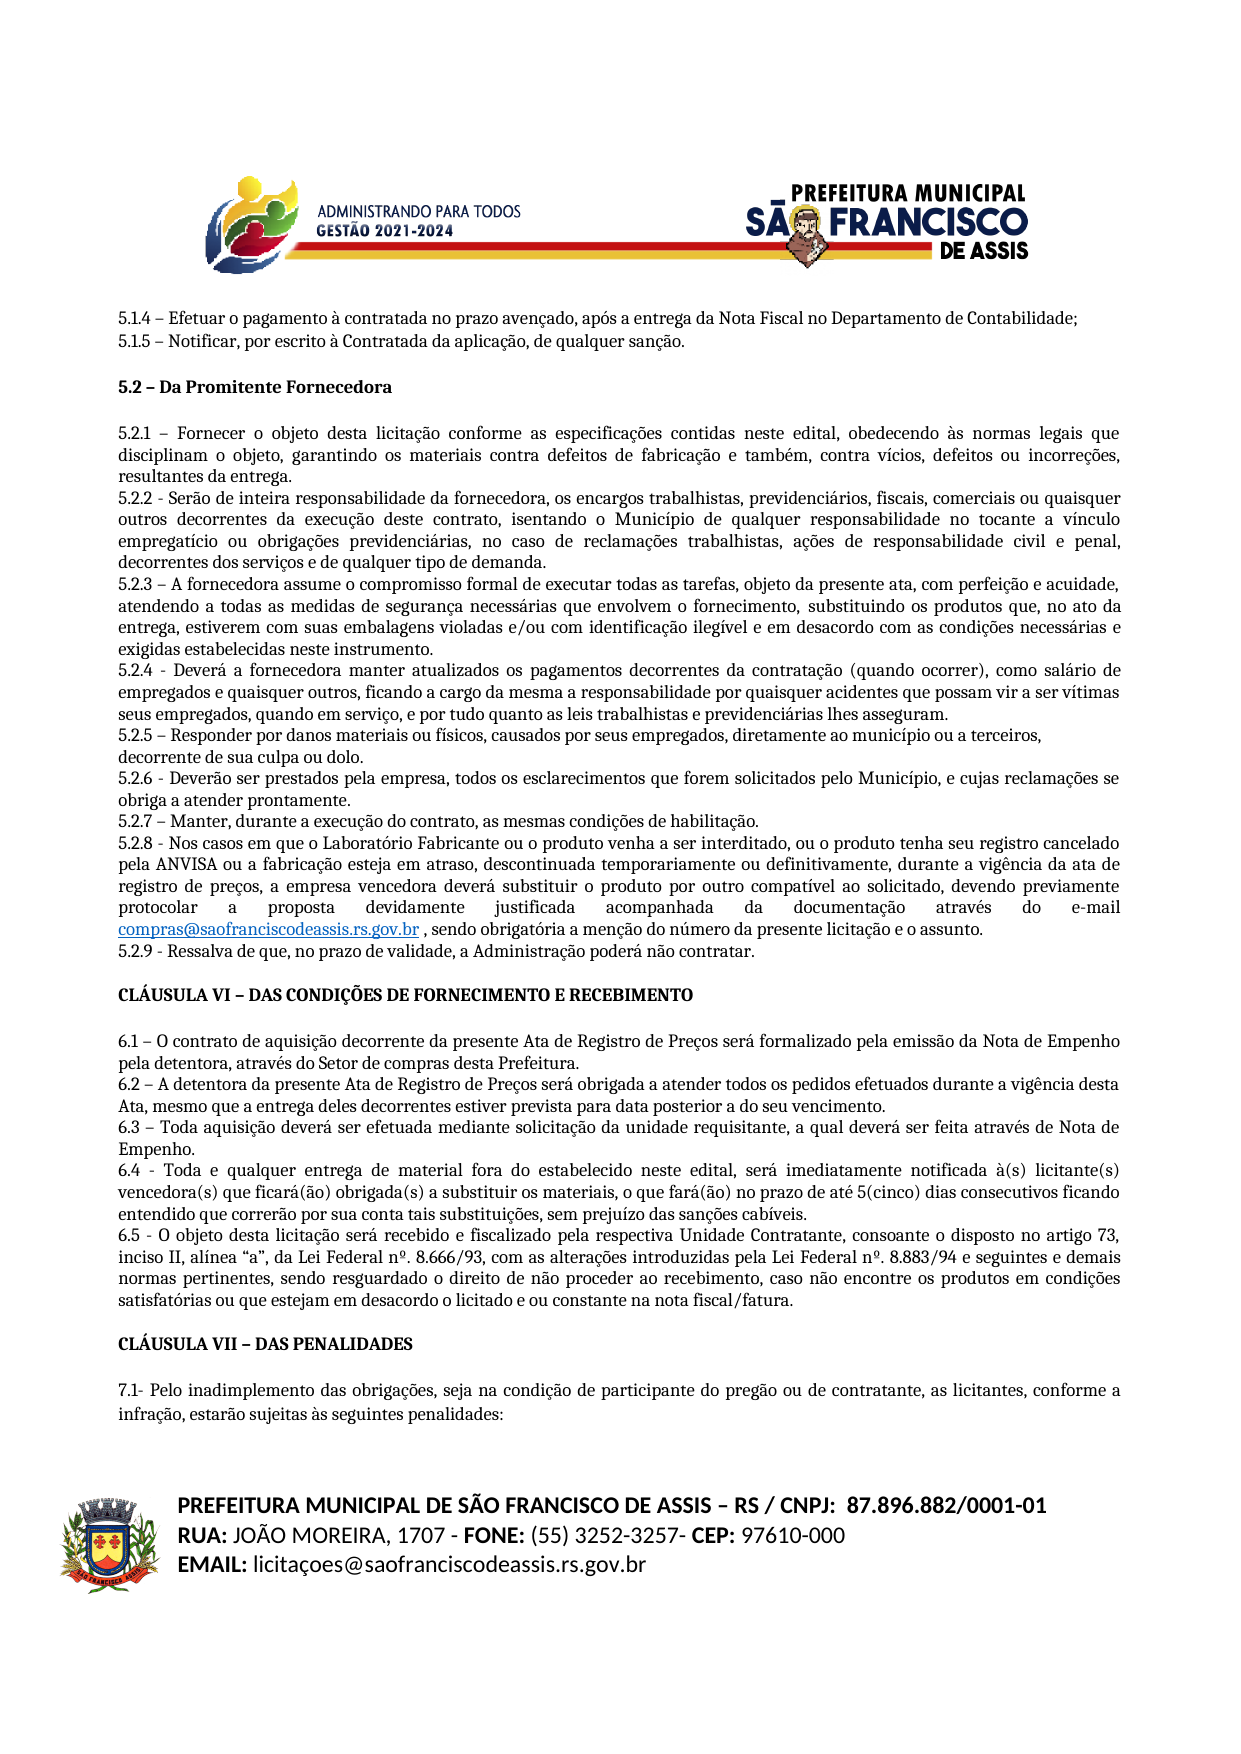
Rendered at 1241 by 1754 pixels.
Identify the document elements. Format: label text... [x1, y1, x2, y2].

text 5.1.4 – Efetuar o pagamento à contratada no prazo avençado, após a entrega da Nota Fiscal no Departamento de Contabilidade; [118, 308, 1122, 329]
text 6.5 - O objeto desta licitação será recebido e fiscalizado pela respectiva Unidade Contratante, consoante o disposto no artigo 73, inciso II, alínea “a”, da Lei Federal nº. 8.666/93, com as alterações introduzidas pela Lei Federal nº. 8.883/94 e seguintes e demais normas pertinentes, sendo resguardado o direito de não proceder ao recebimento, caso não encontre os produtos em condições satisfatórias ou que estejam em desacordo o licitado e ou constante na nota fiscal/fatura. [118, 1225, 1122, 1311]
text 7.1- Pelo inadimplemento das obrigações, seja na condição de participante do pregão ou de contratante, as licitantes, conforme a infração, estarão sujeitas às seguintes penalidades: [118, 1380, 1122, 1424]
text 5.2.6 - Deverão ser prestados pela empresa, todos os esclarecimentos que forem solicitados pelo Município, e cujas reclamações se obriga a atender prontamente. [118, 768, 1122, 811]
text 5.1.5 – Notificar, por escrito à Contratada da aplicação, de qualquer sanção. [118, 331, 1122, 352]
text 5.2.3 – A fornecedora assume o compromisso formal de executar todas as tarefas, objeto da presente ata, com perfeição e acuidade, atendendo a todas as medidas de segurança necessárias que envolvem o fornecimento, substituindo os produtos que, no ato da entrega, estiverem com suas embalagens violadas e/ou com identificação ilegível e em desacordo com as condições necessárias e exigidas estabelecidas neste instrumento. [118, 574, 1122, 660]
text 5.2.7 – Manter, durante a execução do contrato, as mesmas condições de habilitação. [118, 811, 1122, 832]
text 6.1 – O contrato de aquisição decorrente da presente Ata de Registro de Preços será formalizado pela emissão da Nota de Empenho pela detentora, através do Setor de compras desta Prefeitura. [118, 1031, 1122, 1074]
text 5.2.8 - Nos casos em que o Laboratório Fabricante ou o produto venha a ser interditado, ou o produto tenha seu registro cancelado pela ANVISA ou a fabricação esteja em atraso, descontinuada temporariamente ou definitivamente, durante a vigência da ata de registro de preços, a empresa vencedora deverá substituir o produto por outro compatível ao solicitado, devendo previamente protocolar a proposta devidamente justificada acompanhada da documentação através do e-mail compras@saofranciscodeassis.rs.gov.br , sendo obrigatória a menção do número da presente licitação e o assunto. [118, 832, 1122, 940]
text 6.3 – Toda aquisição deverá ser efetuada mediante solicitação da unidade requisitante, a qual deverá ser feita através de Nota de Empenho. [118, 1117, 1122, 1160]
text 5.2.5 – Responder por danos materiais ou físicos, causados por seus empregados, diretamente ao município ou a terceiros, decorrente de sua culpa ou dolo. [118, 724, 1122, 768]
text 5.2.4 - Deverá a fornecedora manter atualizados os pagamentos decorrentes da contratação (quando ocorrer), como salário de empregados e quaisquer outros, ficando a cargo da mesma a responsabilidade por quaisquer acidentes que possam vir a ser vítimas seus empregados, quando em serviço, e por tudo quanto as leis trabalhistas e previdenciárias lhes asseguram. [118, 660, 1122, 724]
text 5.2.2 - Serão de inteira responsabilidade da fornecedora, os encargos trabalhistas, previdenciários, fiscais, comerciais ou quaisquer outros decorrentes da execução deste contrato, isentando o Município de qualquer responsabilidade no tocante a vínculo empregatício ou obrigações previdenciárias, no caso de reclamações trabalhistas, ações de responsabilidade civil e penal, decorrentes dos serviços e de qualquer tipo de demanda. [118, 487, 1122, 574]
text CLÁUSULA VI – DAS CONDIÇÕES DE FORNECIMENTO E RECEBIMENTO [118, 984, 1122, 1006]
text 5.2.9 - Ressalva de que, no prazo de validade, a Administração poderá não contratar. [118, 940, 1122, 962]
text CLÁUSULA VII – DAS PENALIDADES [118, 1334, 1122, 1356]
text 6.4 - Toda e qualquer entrega de material fora do estabelecido neste edital, será imediatamente notificada à(s) licitante(s) vencedora(s) que ficará(ão) obrigada(s) a substituir os materiais, o que fará(ão) no prazo de até 5(cinco) dias consecutivos ficando entendido que correrão por sua conta tais substituições, sem prejuízo das sanções cabíveis. [118, 1160, 1122, 1225]
text 5.2 – Da Promitente Fornecedora [118, 377, 1122, 398]
text 6.2 – A detentora da presente Ata de Registro de Preços será obrigada a atender todos os pedidos efetuados durante a vigência desta Ata, mesmo que a entrega deles decorrentes estiver prevista para data posterior a do seu vencimento. [118, 1074, 1122, 1117]
text 5.2.1 – Fornecer o objeto desta licitação conforme as especificações contidas neste edital, obedecendo às normas legais que disciplinam o objeto, garantindo os materiais contra defeitos de fabricação e também, contra vícios, defeitos ou incorreções, resultantes da entrega. [118, 423, 1122, 487]
